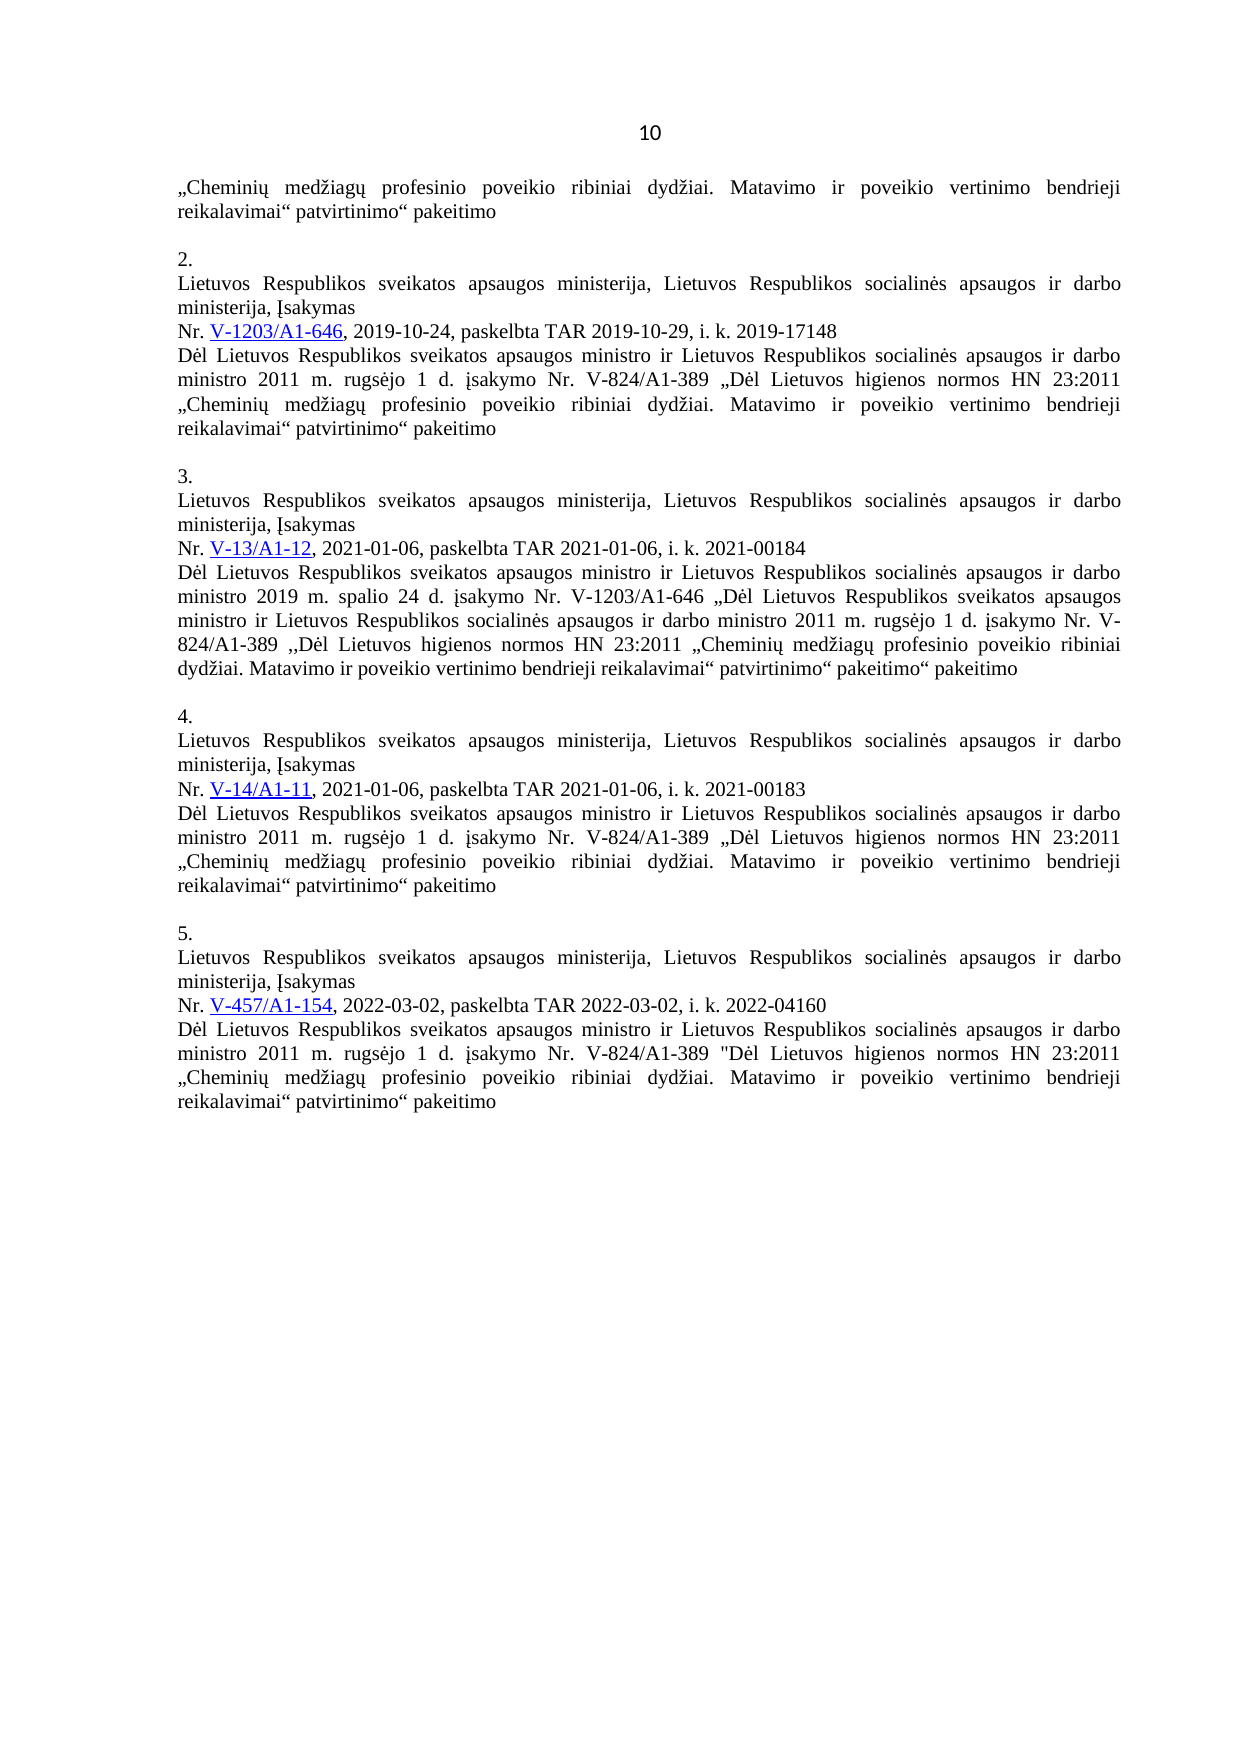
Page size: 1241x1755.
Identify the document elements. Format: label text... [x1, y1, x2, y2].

text Dėl Lietuvos Respublikos sveikatos apsaugos ministro ir Lietuvos Respublikos socialinės apsaugos ir darbo ministro 2011 m. rugsėjo 1 d. įsakymo Nr. V-824/A1-389 „Dėl Lietuvos higienos normos HN 23:2011 „Cheminių medžiagų profesinio poveikio ribiniai dydžiai. Matavimo ir poveikio vertinimo bendrieji reikalavimai“ patvirtinimo“ pakeitimo [177, 343, 1122, 439]
text „Cheminių medžiagų profesinio poveikio ribiniai dydžiai. Matavimo ir poveikio vertinimo bendrieji reikalavimai“ patvirtinimo“ pakeitimo [177, 175, 1122, 223]
text Lietuvos Respublikos sveikatos apsaugos ministerija, Lietuvos Respublikos socialinės apsaugos ir darbo ministerija, Įsakymas [177, 271, 1122, 319]
text Nr. V-457/A1-154, 2022-03-02, paskelbta TAR 2022-03-02, i. k. 2022-04160 [177, 993, 1122, 1017]
text Dėl Lietuvos Respublikos sveikatos apsaugos ministro ir Lietuvos Respublikos socialinės apsaugos ir darbo ministro 2011 m. rugsėjo 1 d. įsakymo Nr. V-824/A1-389 "Dėl Lietuvos higienos normos HN 23:2011 „Cheminių medžiagų profesinio poveikio ribiniai dydžiai. Matavimo ir poveikio vertinimo bendrieji reikalavimai“ patvirtinimo“ pakeitimo [177, 1017, 1122, 1113]
text 2. [177, 247, 1122, 271]
text 4. [177, 704, 1122, 728]
text 5. [177, 921, 1122, 945]
text Dėl Lietuvos Respublikos sveikatos apsaugos ministro ir Lietuvos Respublikos socialinės apsaugos ir darbo ministro 2019 m. spalio 24 d. įsakymo Nr. V-1203/A1-646 „Dėl Lietuvos Respublikos sveikatos apsaugos ministro ir Lietuvos Respublikos socialinės apsaugos ir darbo ministro 2011 m. rugsėjo 1 d. įsakymo Nr. V-824/A1-389 ,,Dėl Lietuvos higienos normos HN 23:2011 „Cheminių medžiagų profesinio poveikio ribiniai dydžiai. Matavimo ir poveikio vertinimo bendrieji reikalavimai“ patvirtinimo“ pakeitimo“ pakeitimo [177, 560, 1122, 680]
text Dėl Lietuvos Respublikos sveikatos apsaugos ministro ir Lietuvos Respublikos socialinės apsaugos ir darbo ministro 2011 m. rugsėjo 1 d. įsakymo Nr. V-824/A1-389 „Dėl Lietuvos higienos normos HN 23:2011 „Cheminių medžiagų profesinio poveikio ribiniai dydžiai. Matavimo ir poveikio vertinimo bendrieji reikalavimai“ patvirtinimo“ pakeitimo [177, 801, 1122, 897]
text Lietuvos Respublikos sveikatos apsaugos ministerija, Lietuvos Respublikos socialinės apsaugos ir darbo ministerija, Įsakymas [177, 945, 1122, 993]
text Nr. V-13/A1-12, 2021-01-06, paskelbta TAR 2021-01-06, i. k. 2021-00184 [177, 536, 1122, 560]
text Lietuvos Respublikos sveikatos apsaugos ministerija, Lietuvos Respublikos socialinės apsaugos ir darbo ministerija, Įsakymas [177, 728, 1122, 776]
text Nr. V-14/A1-11, 2021-01-06, paskelbta TAR 2021-01-06, i. k. 2021-00183 [177, 776, 1122, 801]
text 3. [177, 464, 1122, 488]
text Lietuvos Respublikos sveikatos apsaugos ministerija, Lietuvos Respublikos socialinės apsaugos ir darbo ministerija, Įsakymas [177, 488, 1122, 536]
text Nr. V-1203/A1-646, 2019-10-24, paskelbta TAR 2019-10-29, i. k. 2019-17148 [177, 319, 1122, 343]
